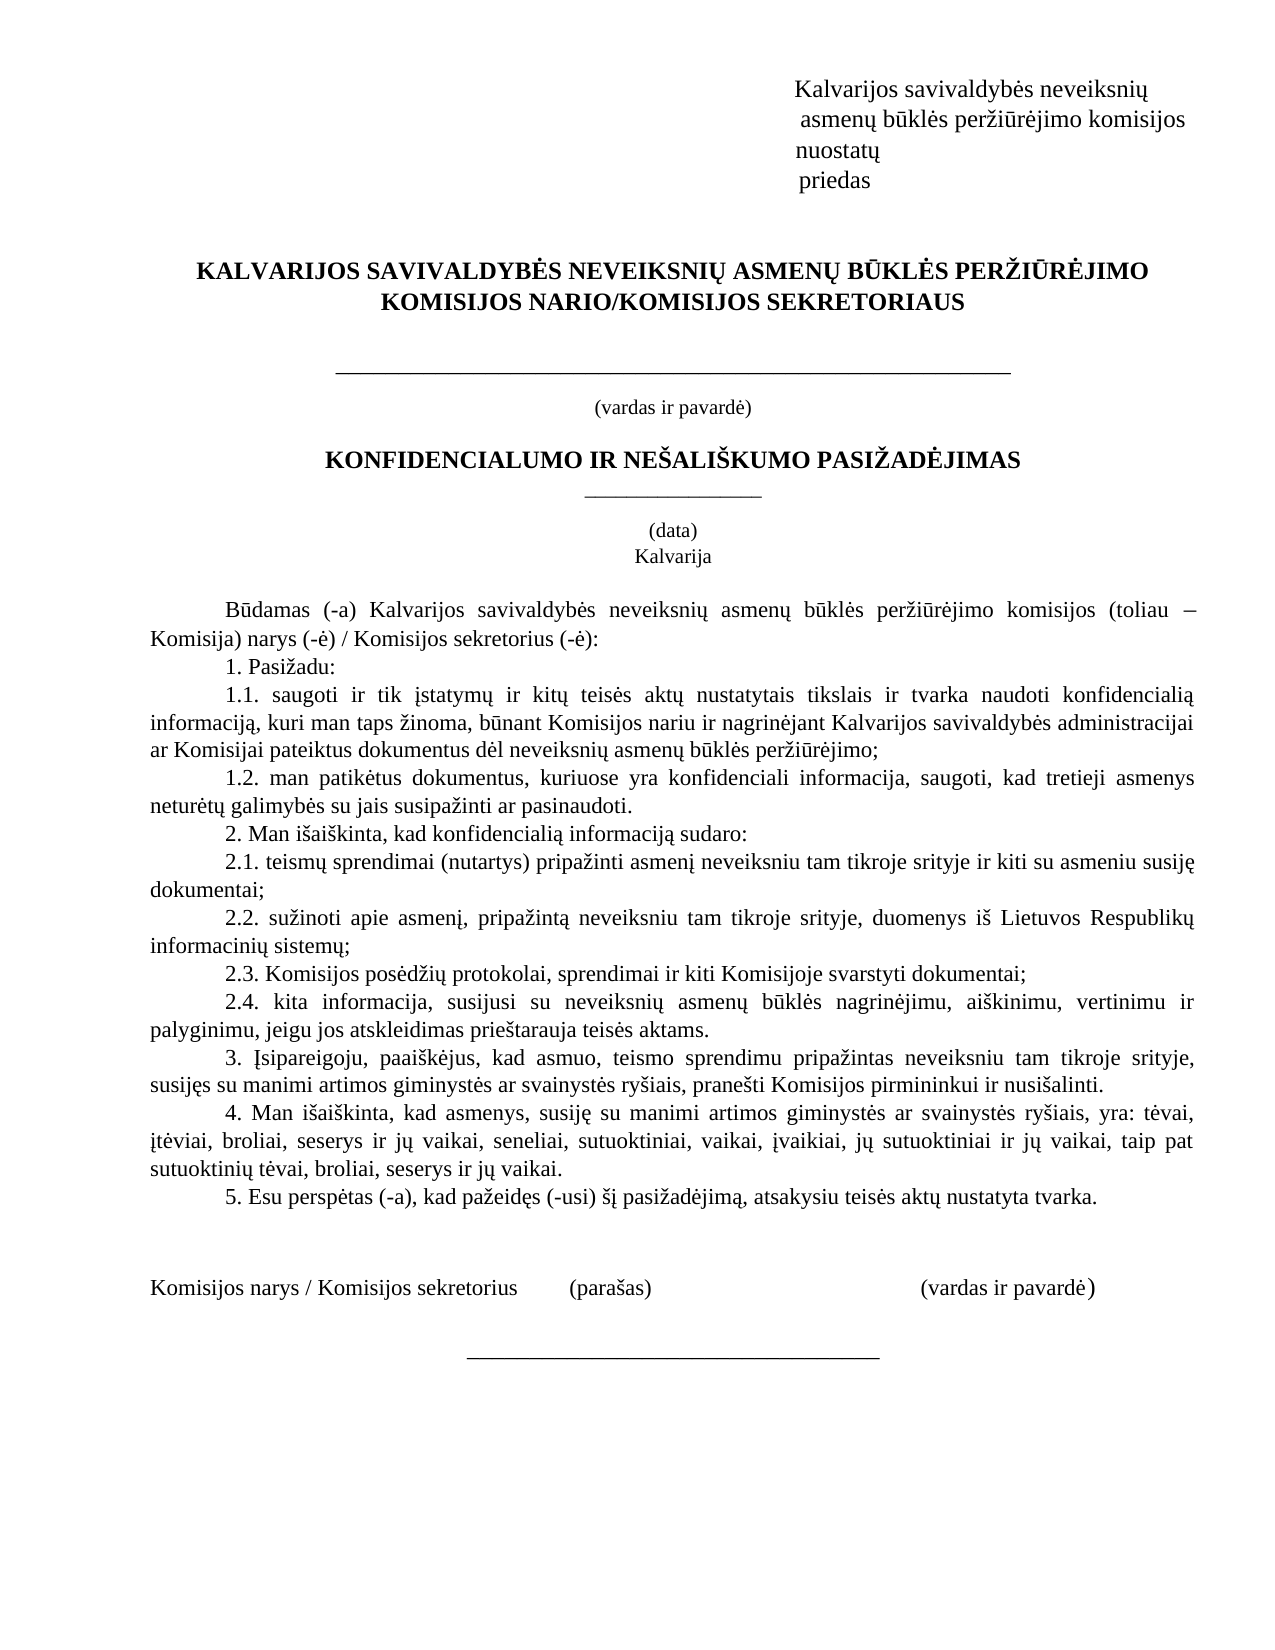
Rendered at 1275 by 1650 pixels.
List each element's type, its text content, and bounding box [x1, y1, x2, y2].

text 1. Pasižadu: [150, 653, 1196, 679]
text _________________________________ [150, 1333, 1196, 1361]
text 4. Man išaiškinta, kad asmenys, susiję su manimi artimos giminystės ar svainystės ryšiais, yra: tėvai, įtėviai, broliai, seserys ir jų vaikai, seneliai, sutuoktiniai, vaikai, įvaikiai, jų sutuoktiniai ir jų vaikai, taip pat sutuoktinių tėvai, broliai, seserys ir jų vaikai. [150, 1099, 1196, 1182]
text 2.4. kita informacija, susijusi su neveiksnių asmenų būklės nagrinėjimu, aiškinimu, vertinimu ir palyginimu, jeigu jos atskleidimas prieštarauja teisės aktams. [150, 988, 1196, 1042]
text Kalvarijos savivaldybės neveiksnių [675, 74, 1196, 103]
text KONFIDENCIALUMO IR NEŠALIŠKUMO PASIŽADĖJIMAS [150, 446, 1196, 474]
text 5. Esu perspėtas (-a), kad pažeidęs (-usi) šį pasižadėjimą, atsakysiu teisės aktų nustatyta tvarka. [150, 1183, 1196, 1209]
text Komisijos narys / Komisijos sekretorius (parašas) (vardas ir pavardė) [150, 1272, 1196, 1301]
text 1.1. saugoti ir tik įstatymų ir kitų teisės aktų nustatytais tikslais ir tvarka naudoti konfidencialią informaciją, kuri man taps žinoma, būnant Komisijos nariu ir nagrinėjant Kalvarijos savivaldybės administracijai ar Komisijai pateiktus dokumentus dėl neveiksnių asmenų būklės peržiūrėjimo; [150, 681, 1196, 763]
text priedas [150, 165, 1196, 194]
text 2.3. Komisijos posėdžių protokolai, sprendimai ir kiti Komisijoje svarstyti dokumentai; [150, 960, 1196, 986]
text KALVARIJOS SAVIVALDYBĖS NEVEIKSNIŲ ASMENŲ BŪKLĖS PERŽIŪRĖJIMO KOMISIJOS NARIO/KOMISIJOS SEKRETORIAUS [150, 256, 1196, 316]
text Kalvarija [150, 544, 1196, 568]
text (vardas ir pavardė) [150, 395, 1196, 419]
text 2.1. teismų sprendimai (nutartys) pripažinti asmenį neveiksniu tam tikroje srityje ir kiti su asmeniu susiję dokumentai; [150, 848, 1196, 902]
text asmenų būklės peržiūrėjimo komisijos [150, 104, 1196, 133]
text 2.2. sužinoti apie asmenį, pripažintą neveiksniu tam tikroje srityje, duomenys iš Lietuvos Respublikų informacinių sistemų; [150, 904, 1196, 958]
text 2. Man išaiškinta, kad konfidencialią informaciją sudaro: [150, 820, 1196, 847]
text _________________ [150, 476, 1196, 500]
text 1.2. man patikėtus dokumentus, kuriuose yra konfidenciali informacija, saugoti, kad tretieji asmenys neturėtų galimybės su jais susipažinti ar pasinaudoti. [150, 764, 1196, 819]
text Būdamas (-a) Kalvarijos savivaldybės neveiksnių asmenų būklės peržiūrėjimo komisijos (toliau – Komisija) narys (-ė) / Komisijos sekretorius (-ė): [150, 594, 1196, 651]
text nuostatų [150, 135, 1196, 163]
text (data) [150, 518, 1196, 542]
text ______________________________________________________ [150, 348, 1196, 376]
text 3. Įsipareigoju, paaiškėjus, kad asmuo, teismo sprendimu pripažintas neveiksniu tam tikroje srityje, susijęs su manimi artimos giminystės ar svainystės ryšiais, pranešti Komisijos pirmininkui ir nusišalinti. [150, 1043, 1196, 1098]
